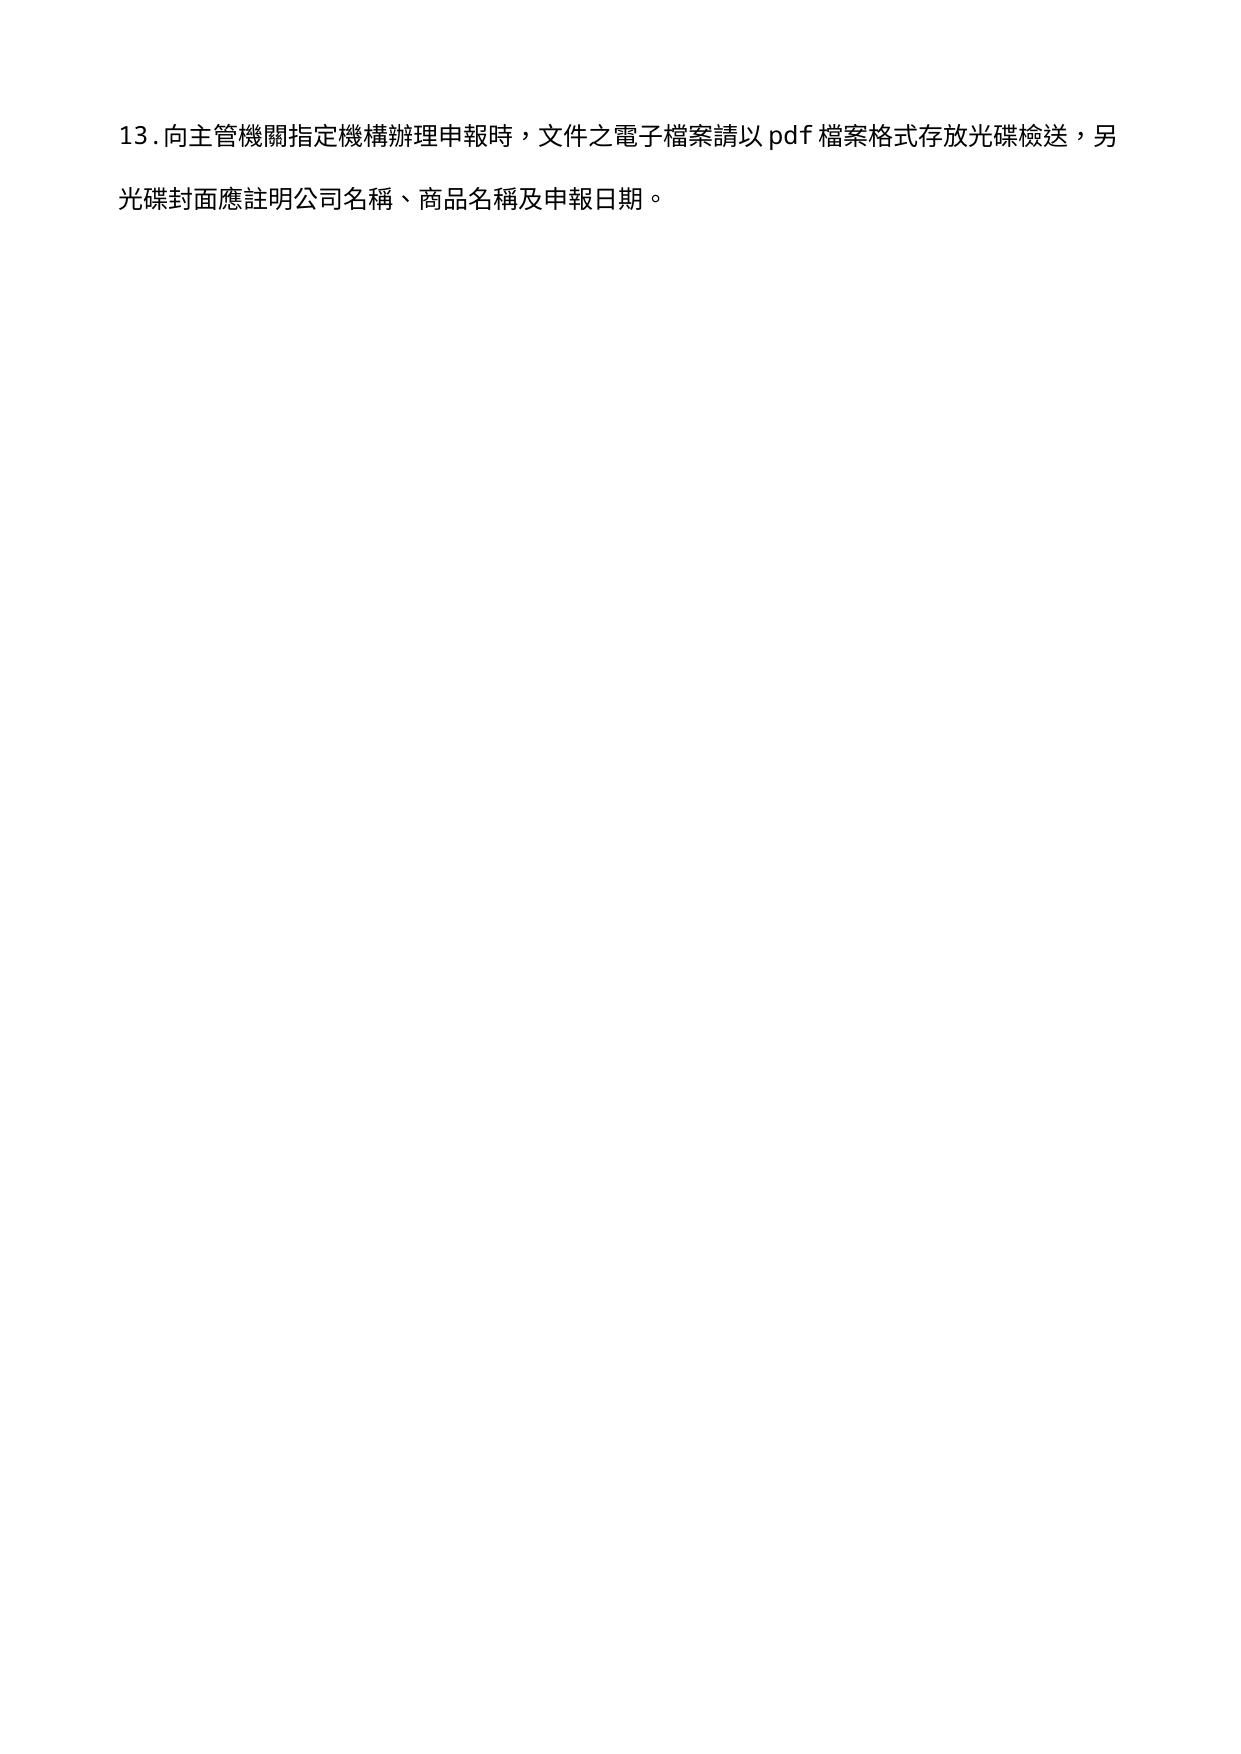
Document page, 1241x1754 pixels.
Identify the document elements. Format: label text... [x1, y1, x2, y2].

text 13.向主管機關指定機構辦理申報時，文件之電子檔案請以pdf檔案格式存放光碟檢送，另光碟封面應註明公司名稱、商品名稱及申報日期。 [118, 93, 1122, 218]
